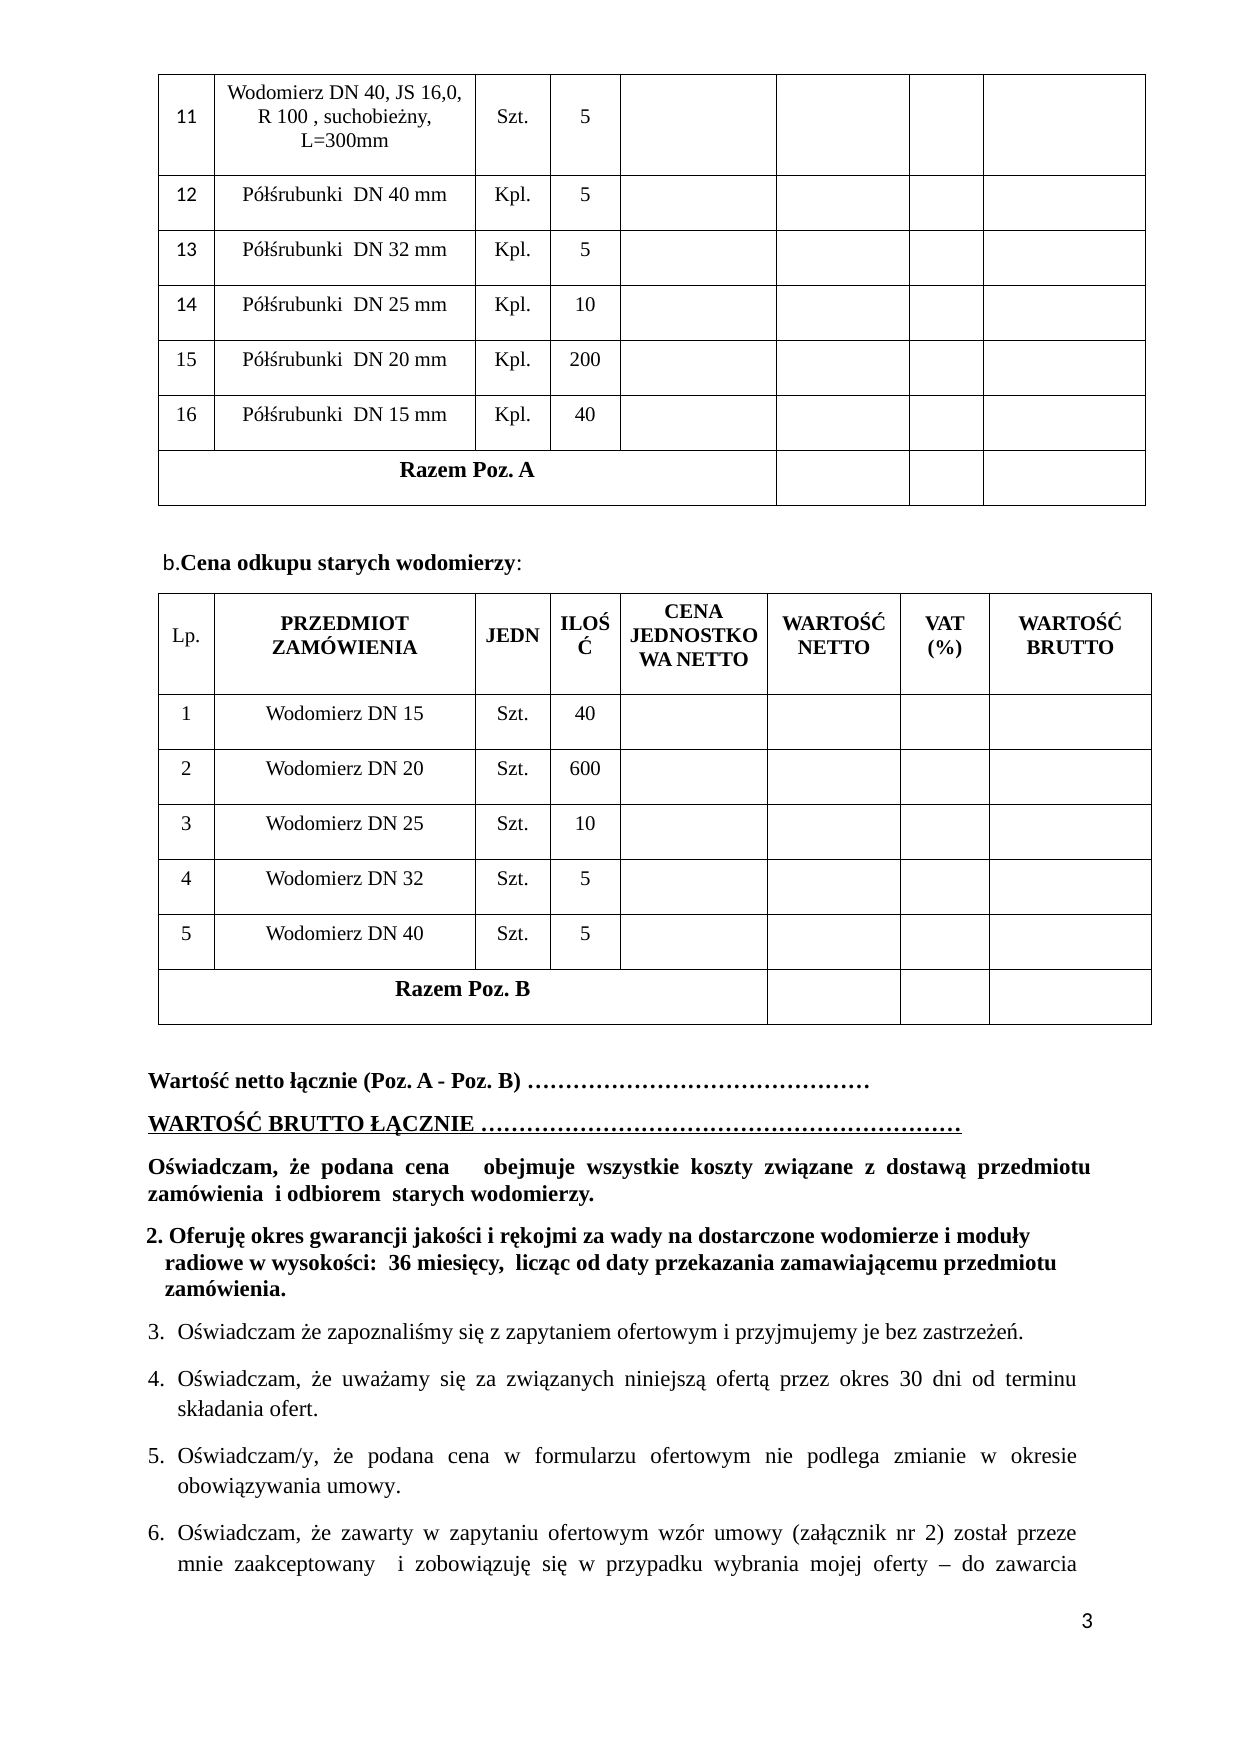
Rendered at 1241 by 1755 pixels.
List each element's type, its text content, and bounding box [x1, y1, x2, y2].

table_cell [901, 860, 989, 914]
table_cell 10 [551, 286, 620, 339]
table_cell Wodomierz DN 40 [215, 915, 475, 969]
table_cell [984, 176, 1145, 229]
list Oświadczam/y, że podana cena w formularzu ofertowym nie podlega zmianie w okresie obowiązywania umowy. [148, 1442, 1078, 1499]
table_cell [910, 341, 983, 394]
table_cell Kpl. [476, 396, 550, 449]
table_cell [910, 451, 983, 504]
table_header PRZEDMIOT ZAMÓWIENIA [215, 594, 475, 694]
table_header Lp. [159, 594, 214, 694]
table_cell [621, 805, 767, 859]
table_header CENA JEDNOSTKOWA NETTO [621, 594, 767, 694]
table_cell [984, 396, 1145, 449]
table_cell 1 [159, 695, 214, 749]
table_cell [777, 396, 909, 449]
table_cell [768, 915, 900, 969]
table_cell 600 [551, 750, 620, 804]
table_cell 5 [551, 75, 620, 174]
table_cell [621, 341, 776, 394]
table_cell Kpl. [476, 286, 550, 339]
table_cell [990, 805, 1151, 859]
table_cell Szt. [476, 805, 550, 859]
table_cell 5 [159, 915, 214, 969]
table_cell Wodomierz DN 25 [215, 805, 475, 859]
table_cell 5 [551, 231, 620, 284]
table_cell 15 [159, 341, 214, 394]
table_cell Półśrubunki DN 32 mm [215, 231, 475, 284]
table_cell 3 [159, 805, 214, 859]
table_cell [990, 915, 1151, 969]
table_cell [984, 75, 1145, 174]
table_cell [910, 176, 983, 229]
table_cell [621, 176, 776, 229]
table_cell 5 [551, 860, 620, 914]
list Oświadczam, że uważamy się za związanych niniejszą ofertą przez okres 30 dni od terminu składania ofert. [148, 1365, 1078, 1422]
table_header WARTOŚĆ NETTO [768, 594, 900, 694]
table_cell [777, 176, 909, 229]
text 2. Oferuję okres gwarancji jakości i rękojmi za wady na dostarczone wodomierze i moduły radiowe w wysokości: 36 miesięcy, licząc od daty przekazania zamawiającemu przedmiotu zamówienia. [88, 1223, 1093, 1302]
table_cell 5 [551, 176, 620, 229]
table_cell [901, 970, 989, 1024]
table_cell [901, 915, 989, 969]
table_cell [621, 915, 767, 969]
table_header WARTOŚĆ BRUTTO [990, 594, 1151, 694]
table_cell [621, 860, 767, 914]
table_cell [984, 286, 1145, 339]
table_cell [901, 750, 989, 804]
table_cell [621, 396, 776, 449]
table_cell [984, 231, 1145, 284]
table_cell Szt. [476, 695, 550, 749]
table_cell [768, 695, 900, 749]
table_cell [777, 75, 909, 174]
table_cell [621, 75, 776, 174]
table_cell [990, 970, 1151, 1024]
table_cell 13 [159, 231, 214, 284]
table_cell Wodomierz DN 40, JS 16,0, R 100 , suchobieżny, L=300mm [215, 75, 475, 174]
table_cell [621, 286, 776, 339]
table_cell Półśrubunki DN 40 mm [215, 176, 475, 229]
list Oświadczam że zapoznaliśmy się z zapytaniem ofertowym i przyjmujemy je bez zastrzeżeń. [148, 1318, 1078, 1345]
list Oświadczam, że zawarty w zapytaniu ofertowym wzór umowy (załącznik nr 2) został przeze mnie zaakceptowany i zobowiązuję się w przypadku wybrania mojej oferty – do zawarcia [148, 1519, 1078, 1576]
table_cell Półśrubunki DN 15 mm [215, 396, 475, 449]
table_cell [777, 341, 909, 394]
table_cell [910, 231, 983, 284]
table_cell [777, 451, 909, 504]
table_cell [621, 231, 776, 284]
table_cell [984, 341, 1145, 394]
text Oświadczam, że podana cena obejmuje wszystkie koszty związane z dostawą przedmiotu zamówienia i odbiorem starych wodomierzy. [148, 1153, 1093, 1206]
table_cell 200 [551, 341, 620, 394]
table_cell Półśrubunki DN 20 mm [215, 341, 475, 394]
table_cell [990, 695, 1151, 749]
table_cell [901, 805, 989, 859]
table_cell [910, 286, 983, 339]
table_cell Razem Poz. B [159, 970, 767, 1024]
table_cell 4 [159, 860, 214, 914]
table_cell 2 [159, 750, 214, 804]
table_cell [777, 231, 909, 284]
table_cell [910, 396, 983, 449]
table_cell [901, 695, 989, 749]
table_header VAT (%) [901, 594, 989, 694]
table_cell [621, 695, 767, 749]
table_cell 40 [551, 695, 620, 749]
list Cena odkupu starych wodomierzy: [162, 548, 1093, 576]
text WARTOŚĆ BRUTTO ŁĄCZNIE ……………………………………………………… [148, 1110, 1093, 1137]
table_cell Szt. [476, 750, 550, 804]
table_cell 10 [551, 805, 620, 859]
table_header ILOŚĆ [551, 594, 620, 694]
table_cell Kpl. [476, 176, 550, 229]
table_cell [777, 286, 909, 339]
text Wartość netto łącznie (Poz. A - Poz. B) ……………………………………… [148, 1067, 1093, 1093]
table_cell Razem Poz. A [159, 451, 776, 504]
table_cell [621, 750, 767, 804]
table_cell Szt. [476, 75, 550, 174]
table_cell 14 [159, 286, 214, 339]
table_cell [768, 805, 900, 859]
table_cell [984, 451, 1145, 504]
table_cell [768, 860, 900, 914]
table_cell 12 [159, 176, 214, 229]
table_cell Szt. [476, 860, 550, 914]
table_cell 16 [159, 396, 214, 449]
table_cell Kpl. [476, 231, 550, 284]
table_cell Kpl. [476, 341, 550, 394]
table_cell [768, 970, 900, 1024]
table_cell Półśrubunki DN 25 mm [215, 286, 475, 339]
table_cell Szt. [476, 915, 550, 969]
table_cell [990, 750, 1151, 804]
table_cell 5 [551, 915, 620, 969]
table_cell Wodomierz DN 20 [215, 750, 475, 804]
table_cell [990, 860, 1151, 914]
table_cell 40 [551, 396, 620, 449]
table_header JEDN [476, 594, 550, 694]
table_cell [768, 750, 900, 804]
table_cell Wodomierz DN 32 [215, 860, 475, 914]
table_cell 11 [159, 75, 214, 174]
table_cell [910, 75, 983, 174]
table_cell Wodomierz DN 15 [215, 695, 475, 749]
